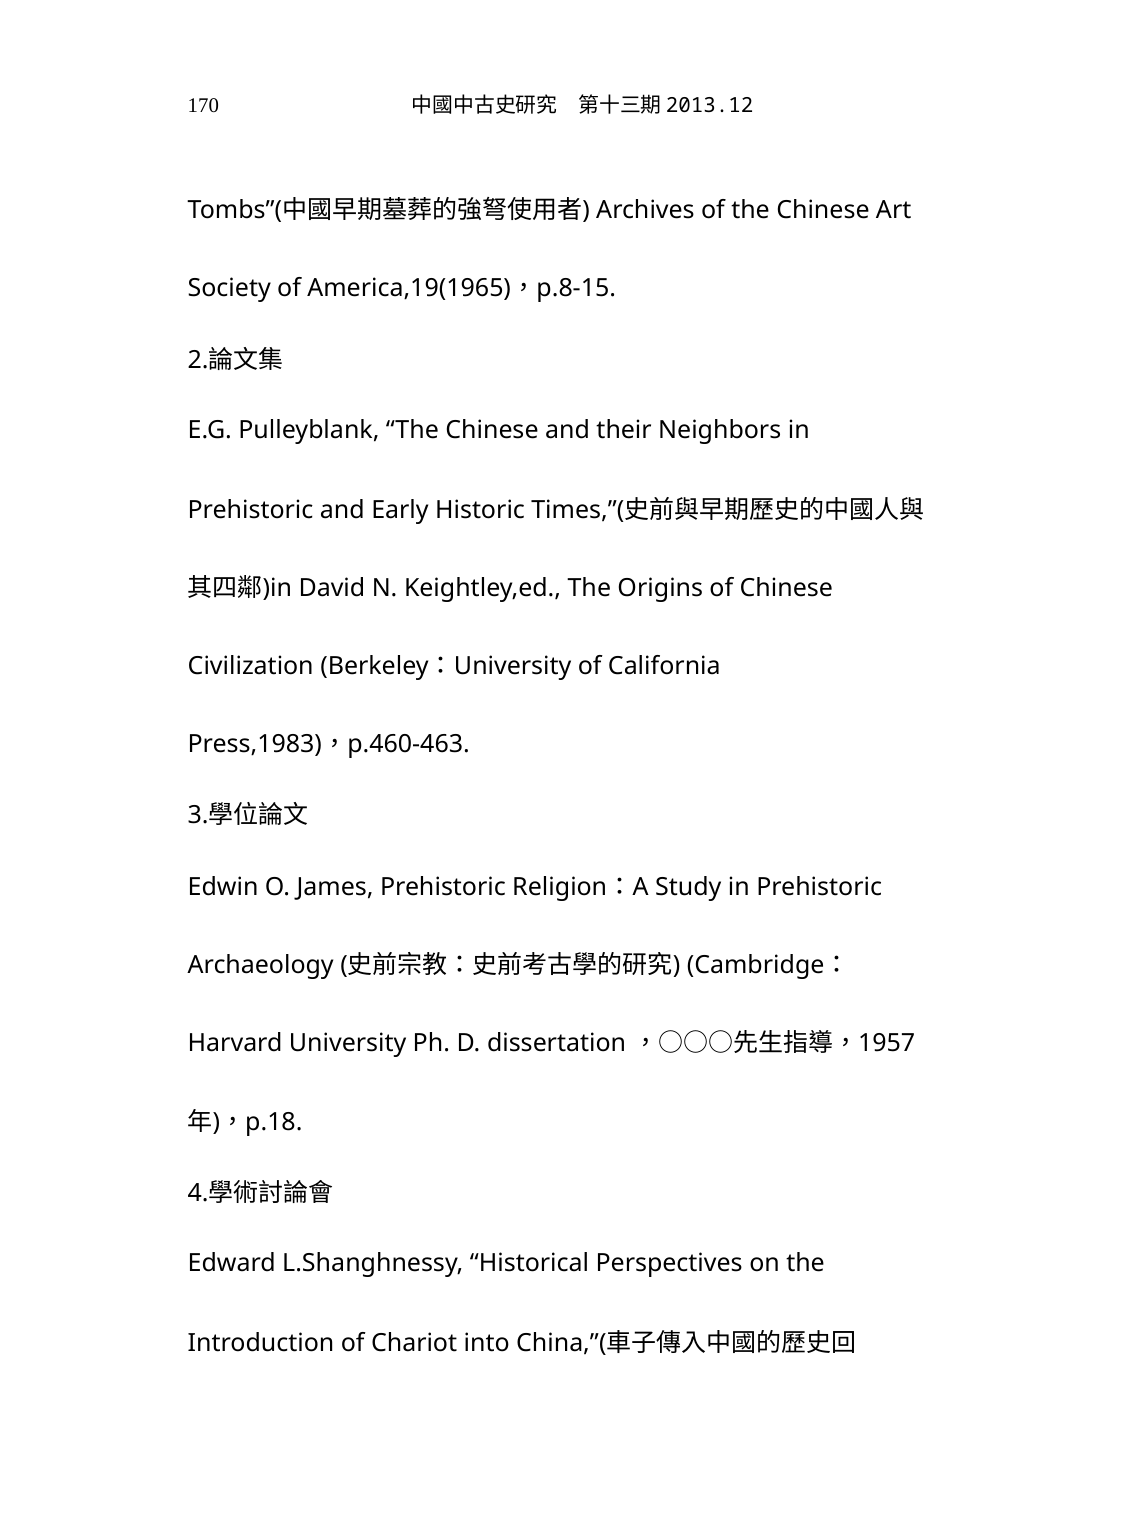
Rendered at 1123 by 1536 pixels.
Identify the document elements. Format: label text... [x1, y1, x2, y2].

text E.G. Pulleyblank, “The Chinese and their Neighbors in Prehistoric and Early Historic Times,”(史前與早期歷史的中國人與其四鄰)in David N. Keightley,ed., The Origins of Chinese Civilization (Berkeley：University of California Press,1983)，p.460-463. [187, 387, 935, 762]
text Tombs”(中國早期墓葬的強弩使用者) Archives of the Chinese Art Society of America,19(1965)，p.8-15. [187, 166, 935, 307]
text 2.論文集 [187, 316, 935, 378]
text 3.學位論文 [187, 771, 935, 834]
text Edward L.Shanghnessy, “Historical Perspectives on the Introduction of Chariot into China,”(車子傳入中國的歷史回 [187, 1221, 935, 1361]
text Edwin O. James, Prehistoric Religion：A Study in Prehistoric Archaeology (史前宗教：史前考古學的研究) (Cambridge：Harvard University Ph. D. dissertation ，○○○先生指導，1957 年)，p.18. [187, 843, 935, 1140]
text 4.學術討論會 [187, 1149, 935, 1211]
